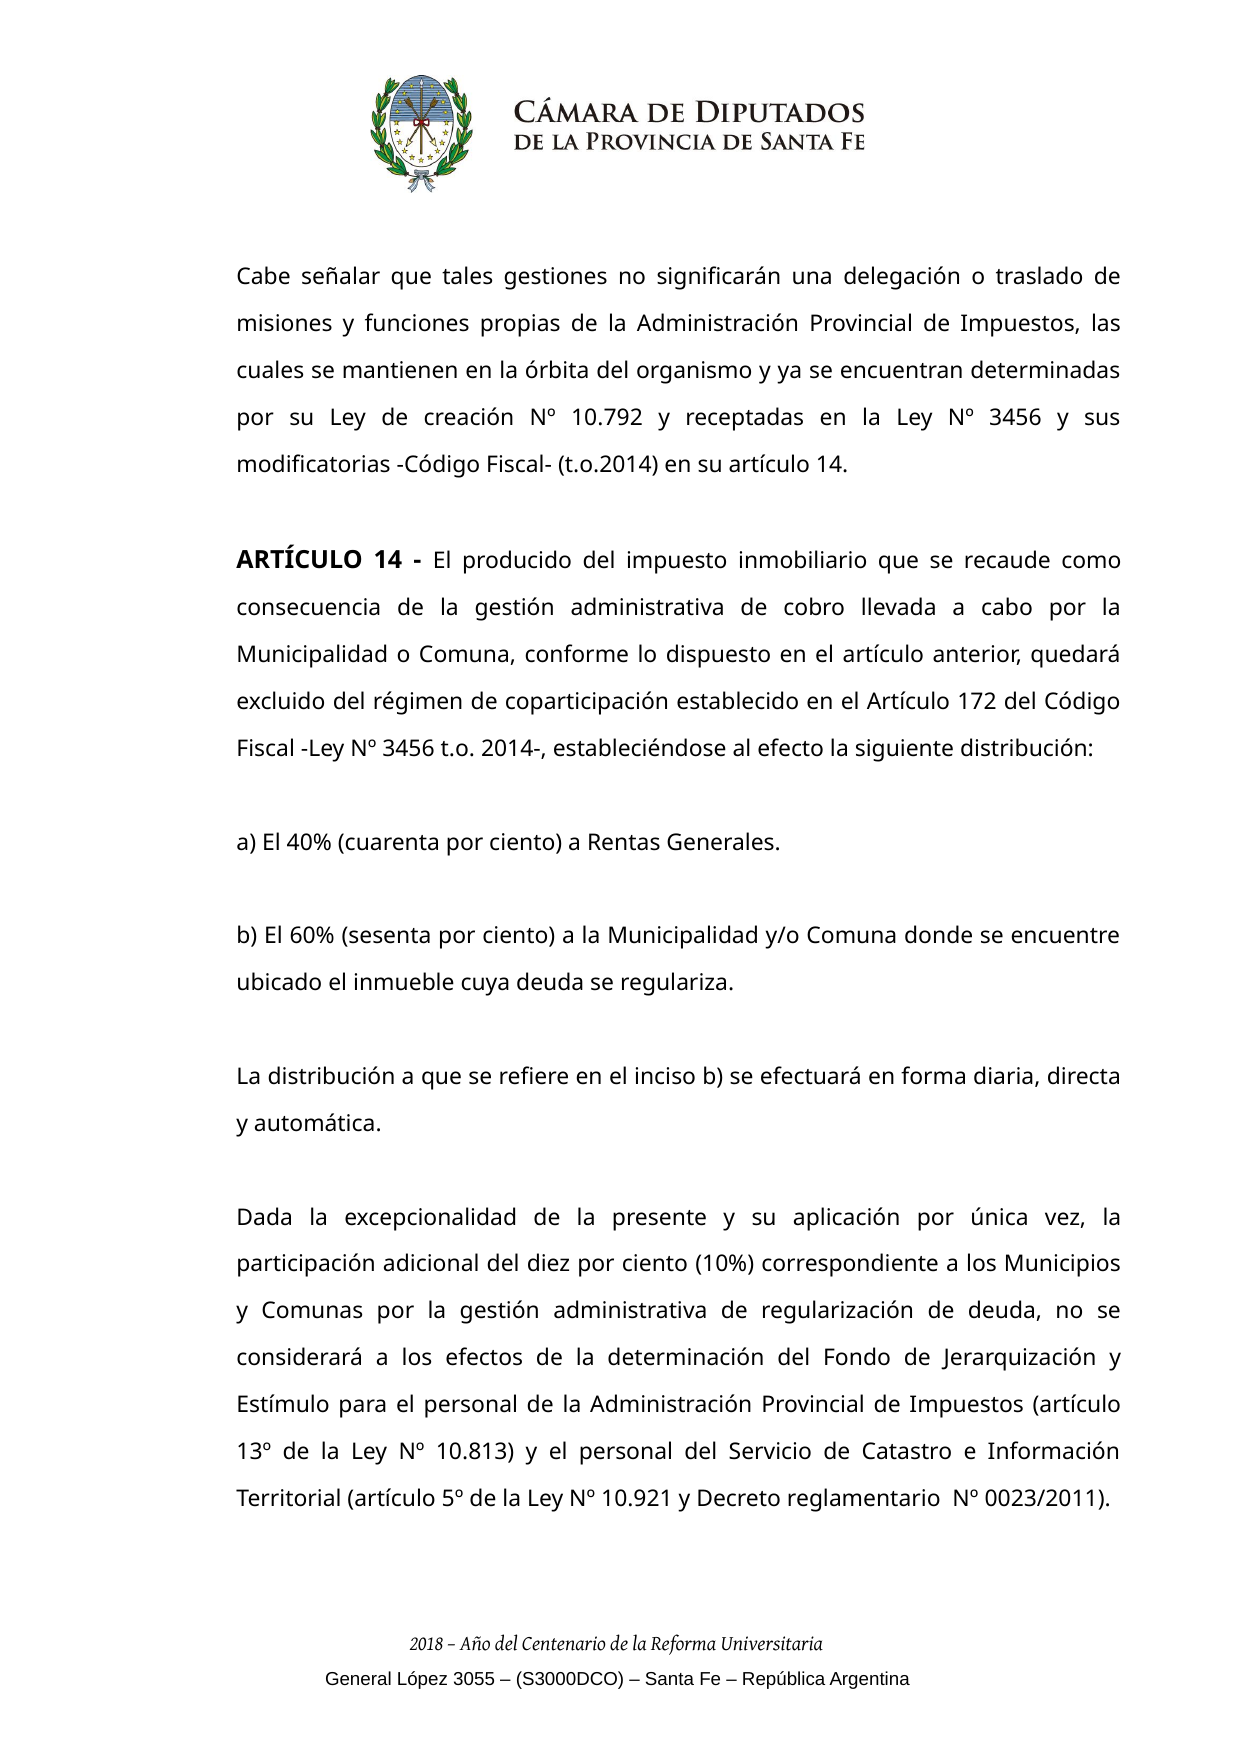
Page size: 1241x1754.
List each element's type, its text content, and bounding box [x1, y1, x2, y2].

text Dada la excepcionalidad de la presente y su aplicación por única vez, la participación adicional del diez por ciento (10%) correspondiente a los Municipios y Comunas por la gestión administrativa de regularización de deuda, no se considerará a los efectos de la determinación del Fondo de Jerarquización y Estímulo para el personal de la Administración Provincial de Impuestos (artículo 13º de la Ley Nº 10.813) y el personal del Servicio de Catastro e Información Territorial (artículo 5º de la Ley Nº 10.921 y Decreto reglamentario Nº 0023/2011). [236, 1201, 1122, 1513]
text ARTÍCULO 14 - El producido del impuesto inmobiliario que se recaude como consecuencia de la gestión administrativa de cobro llevada a cabo por la Municipalidad o Comuna, conforme lo dispuesto en el artículo anterior, quedará excluido del régimen de coparticipación establecido en el Artículo 172 del Código Fiscal -Ley Nº 3456 t.o. 2014-, estableciéndose al efecto la siguiente distribución: [236, 541, 1122, 763]
text a) El 40% (cuarenta por ciento) a Rentas Generales. [236, 826, 1122, 857]
text La distribución a que se refiere en el inciso b) se efectuará en forma diaria, directa y automática. [236, 1060, 1122, 1138]
text b) El 60% (sesenta por ciento) a la Municipalidad y/o Comuna donde se encuentre ubicado el inmueble cuya deuda se regulariza. [236, 919, 1122, 997]
picture [370, 75, 865, 197]
text Cabe señalar que tales gestiones no significarán una delegación o traslado de misiones y funciones propias de la Administración Provincial de Impuestos, las cuales se mantienen en la órbita del organismo y ya se encuentran determinadas por su Ley de creación Nº 10.792 y receptadas en la Ley Nº 3456 y sus modificatorias -Código Fiscal- (t.o.2014) en su artículo 14. [236, 260, 1122, 479]
